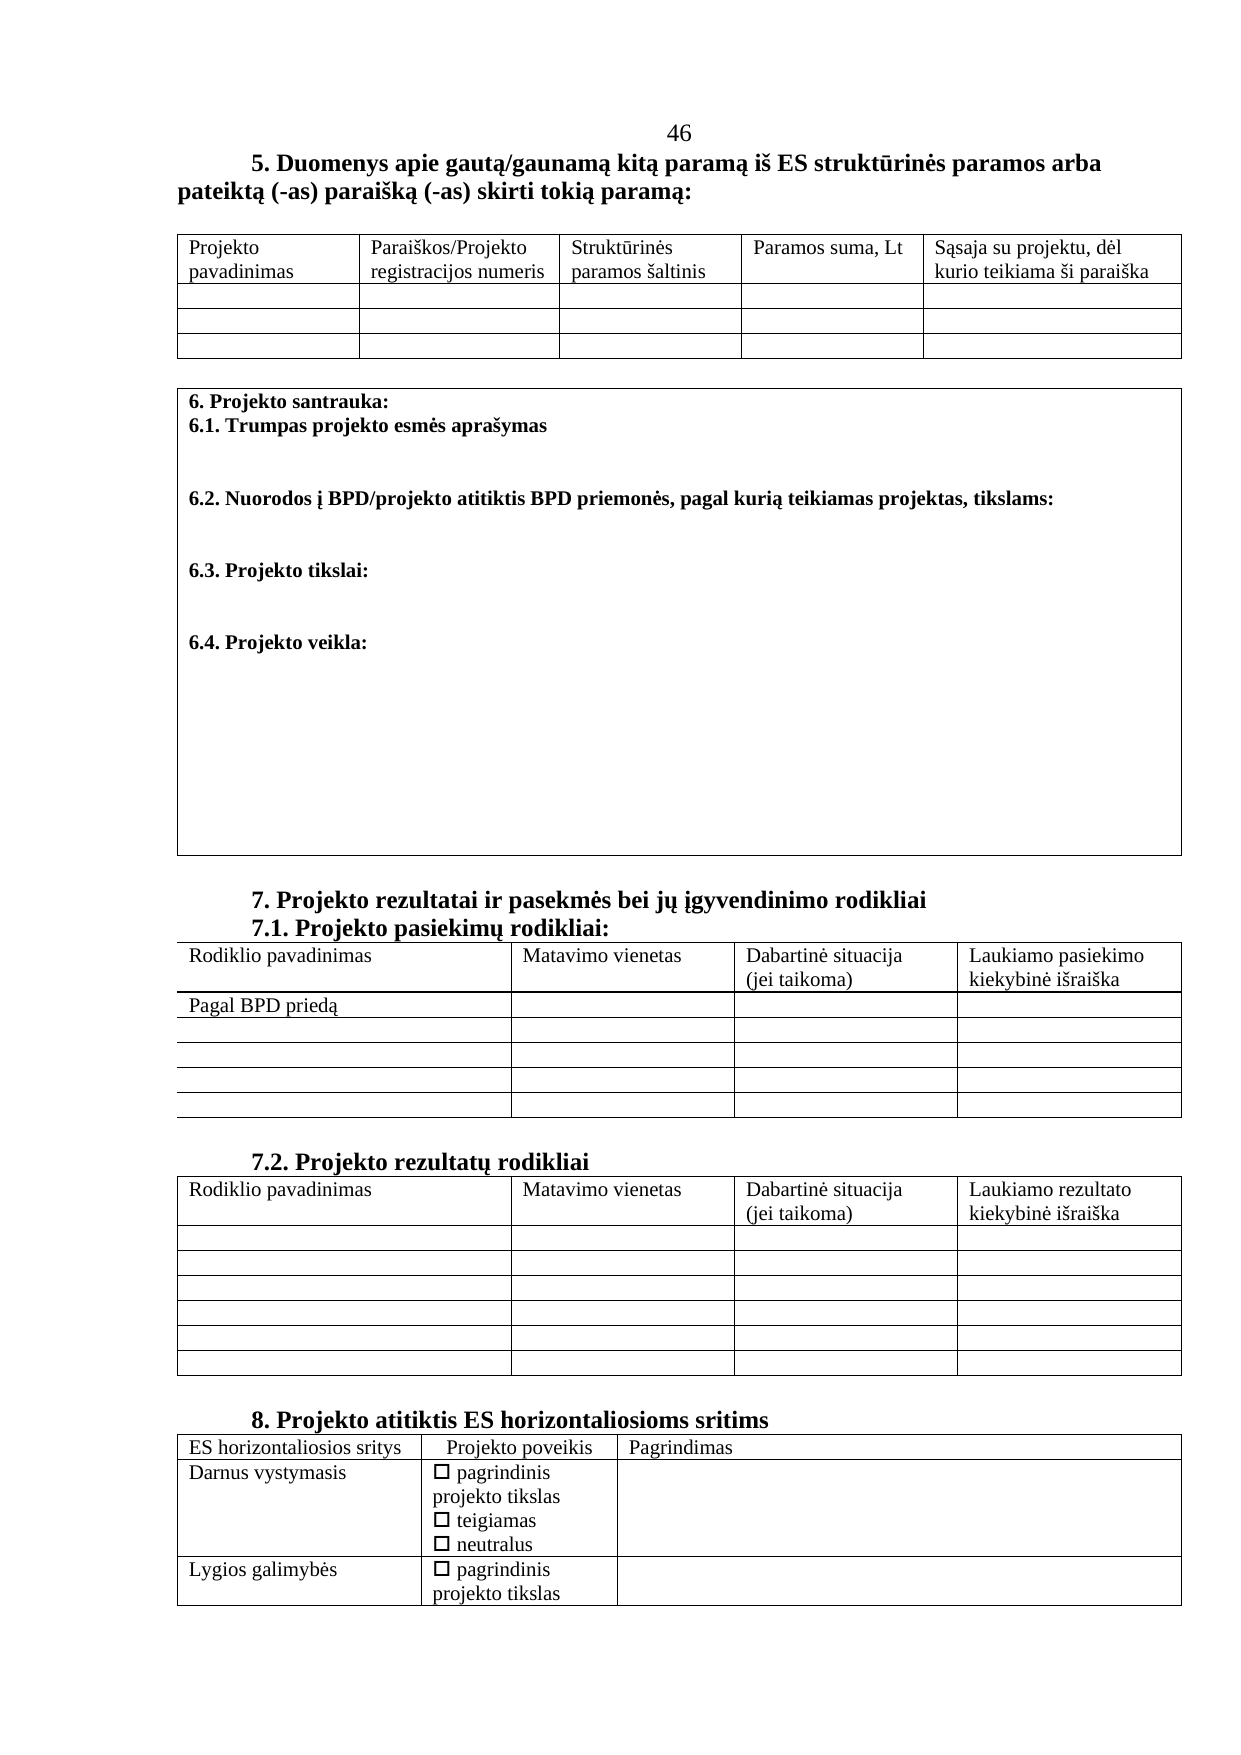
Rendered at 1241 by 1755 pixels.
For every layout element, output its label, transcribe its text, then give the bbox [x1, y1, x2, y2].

table_cell [512, 1018, 734, 1042]
table_cell [178, 1351, 511, 1375]
table_cell [512, 1326, 734, 1350]
table_header Paramos suma, Lt [742, 235, 923, 283]
table_cell [742, 284, 923, 308]
table_cell [618, 1460, 1181, 1556]
table_cell [958, 1093, 1181, 1117]
table_header Projekto pavadinimas [178, 235, 359, 283]
table_cell [512, 1351, 734, 1375]
table_cell [178, 334, 359, 358]
table_cell Pagal BPD priedą [177, 993, 511, 1017]
table_header Laukiamo pasiekimo kiekybinė išraiška [958, 943, 1181, 991]
table_header Dabartinė situacija (jei taikoma) [735, 943, 957, 991]
table_cell [360, 309, 559, 333]
table_cell [512, 1226, 734, 1250]
table_header 6. Projekto santrauka: 6.1. Trumpas projekto esmės aprašymas 6.2. Nuorodos į BPD/projekto atitiktis BPD priemonės, pagal kurią teikiamas projektas, tikslams: 6.3. Projekto tikslai: 6.4. Projekto veikla: [178, 389, 1181, 855]
table_cell [958, 1226, 1181, 1250]
text 5. Duomenys apie gautą/gaunamą kitą paramą iš ES struktūrinės paramos arba pateiktą (-as) paraišką (-as) skirti tokią paramą: [177, 148, 1181, 205]
table_header Matavimo vienetas [512, 943, 734, 991]
table_cell [178, 284, 359, 308]
table_cell [958, 1018, 1181, 1042]
table_cell [735, 1226, 957, 1250]
table_cell Lygios galimybės [178, 1557, 421, 1605]
table_cell [735, 1251, 957, 1275]
text 8. Projekto atitiktis ES horizontaliosioms sritims [177, 1405, 1181, 1434]
table_cell [178, 1326, 511, 1350]
table_cell [178, 1251, 511, 1275]
table_cell [735, 1018, 957, 1042]
table_cell [560, 309, 741, 333]
table_cell [177, 1043, 511, 1067]
table_cell [560, 334, 741, 358]
table_cell [177, 1093, 511, 1117]
table_cell o pagrindinis projekto tikslas [422, 1557, 617, 1605]
table_header Paraiškos/Projekto registracijos numeris [360, 235, 559, 283]
table_cell [512, 1276, 734, 1300]
table_header Pagrindimas [618, 1435, 1181, 1459]
table_cell [512, 1043, 734, 1067]
table_header Dabartinė situacija (jei taikoma) [735, 1177, 957, 1225]
table_cell [360, 334, 559, 358]
table_cell [178, 1301, 511, 1325]
table_cell [560, 284, 741, 308]
table_cell [178, 1276, 511, 1300]
table_header Struktūrinės paramos šaltinis [560, 235, 741, 283]
table_cell [512, 993, 734, 1017]
table_cell [958, 1351, 1181, 1375]
text 7.2. Projekto rezultatų rodikliai [177, 1147, 1181, 1176]
table_cell [735, 1326, 957, 1350]
table_cell [958, 1043, 1181, 1067]
table_header ES horizontaliosios sritys [178, 1435, 421, 1459]
table_cell [178, 1226, 511, 1250]
table_cell [924, 284, 1181, 308]
table_cell [178, 309, 359, 333]
table_cell [958, 1326, 1181, 1350]
table_header Sąsaja su projektu, dėl kurio teikiama ši paraiška [924, 235, 1181, 283]
table_cell [177, 1018, 511, 1042]
table_cell [512, 1068, 734, 1092]
table_cell [512, 1301, 734, 1325]
table_header Rodiklio pavadinimas [178, 1177, 511, 1225]
table_cell [742, 334, 923, 358]
table_cell [177, 1068, 511, 1092]
table_cell o pagrindinis projekto tikslas o teigiamas o neutralus [422, 1460, 617, 1556]
table_cell [360, 284, 559, 308]
table_cell [618, 1557, 1181, 1605]
table_cell [735, 993, 957, 1017]
table_cell [735, 1301, 957, 1325]
table_cell [958, 993, 1181, 1017]
text 7. Projekto rezultatai ir pasekmės bei jų įgyvendinimo rodikliai [177, 885, 1181, 913]
table_header Laukiamo rezultato kiekybinė išraiška [958, 1177, 1181, 1225]
table_cell [924, 334, 1181, 358]
table_header Rodiklio pavadinimas [177, 943, 511, 991]
table_cell Darnus vystymasis [178, 1460, 421, 1556]
table_cell [924, 309, 1181, 333]
text 7.1. Projekto pasiekimų rodikliai: [177, 913, 1181, 942]
table_header Projekto poveikis [422, 1435, 617, 1459]
table_cell [735, 1093, 957, 1117]
table_cell [958, 1276, 1181, 1300]
table_cell [735, 1068, 957, 1092]
table_header Matavimo vienetas [512, 1177, 734, 1225]
table_cell [735, 1276, 957, 1300]
table_cell [958, 1068, 1181, 1092]
table_cell [512, 1251, 734, 1275]
table_cell [512, 1093, 734, 1117]
table_cell [958, 1301, 1181, 1325]
table_cell [735, 1351, 957, 1375]
table_cell [958, 1251, 1181, 1275]
table_cell [742, 309, 923, 333]
table_cell [735, 1043, 957, 1067]
